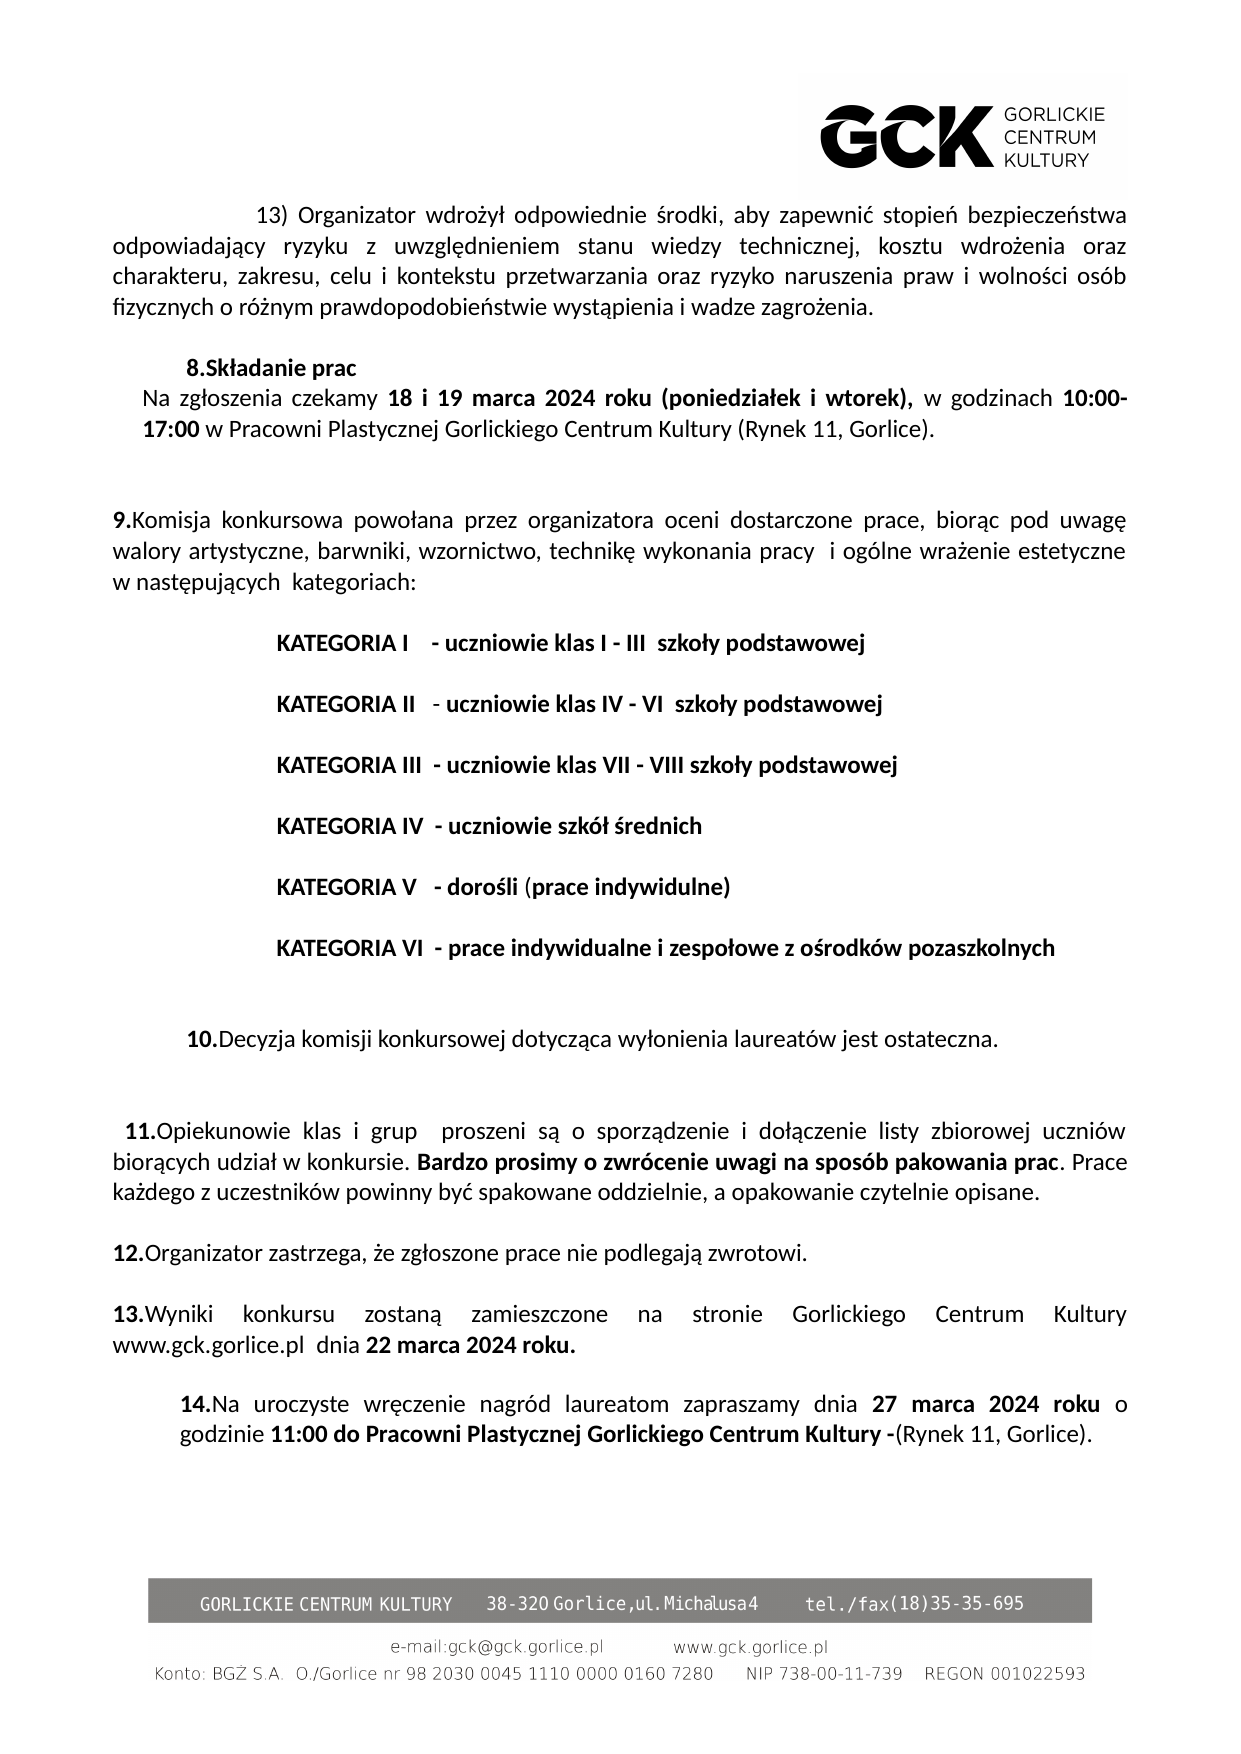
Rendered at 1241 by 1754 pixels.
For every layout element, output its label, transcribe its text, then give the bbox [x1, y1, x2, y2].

text 10.Decyzja komisji konkursowej dotycząca wyłonienia laureatów jest ostateczna. [112, 1023, 1128, 1054]
text KATEGORIA III - uczniowie klas VII - VIII szkoły podstawowej [112, 749, 1128, 779]
text 14.Na uroczyste wręczenie nagród laureatom zapraszamy dnia 27 marca 2024 roku o godzinie 11:00 do Pracowni Plastycznej Gorlickiego Centrum Kultury -(Rynek 11, Gorlice). [179, 1388, 1128, 1449]
text 13) Organizator wdrożył odpowiednie środki, aby zapewnić stopień bezpieczeństwa odpowiadający ryzyku z uwzględnieniem stanu wiedzy technicznej, kosztu wdrożenia oraz charakteru, zakresu, celu i kontekstu przetwarzania oraz ryzyko naruszenia praw i wolności osób fizycznych o różnym prawdopodobieństwie wystąpienia i wadze zagrożenia. [112, 199, 1128, 322]
text KATEGORIA II - uczniowie klas IV - VI szkoły podstawowej [112, 688, 1128, 718]
text 11.Opiekunowie klas i grup proszeni są o sporządzenie i dołączenie listy zbiorowej uczniów biorących udział w konkursie. Bardzo prosimy o zwrócenie uwagi na sposób pakowania prac. Prace każdego z uczestników powinny być spakowane oddzielnie, a opakowanie czytelnie opisane. [112, 1115, 1128, 1207]
text KATEGORIA VI - prace indywidualne i zespołowe z ośrodków pozaszkolnych [112, 932, 1128, 962]
text KATEGORIA I - uczniowie klas I - III szkoły podstawowej [112, 627, 1128, 657]
text KATEGORIA IV - uczniowie szkół średnich [112, 810, 1128, 840]
text Na zgłoszenia czekamy 18 i 19 marca 2024 roku (poniedziałek i wtorek), w godzinach 10:00-17:00 w Pracowni Plastycznej Gorlickiego Centrum Kultury (Rynek 11, Gorlice). [142, 383, 1128, 444]
text 9.Komisja konkursowa powołana przez organizatora oceni dostarczone prace, biorąc pod uwagę walory artystyczne, barwniki, wzornictwo, technikę wykonania pracy i ogólne wrażenie estetyczne w następujących kategoriach: [112, 505, 1128, 596]
text 13.Wyniki konkursu zostaną zamieszczone na stronie Gorlickiego Centrum Kultury www.gck.gorlice.pl dnia 22 marca 2024 roku. [112, 1298, 1128, 1359]
text KATEGORIA V - dorośli (prace indywidulne) [112, 871, 1128, 901]
text 8.Składanie prac [112, 352, 1128, 383]
text 12.Organizator zastrzega, że zgłoszone prace nie podlegają zwrotowi. [112, 1237, 1128, 1268]
